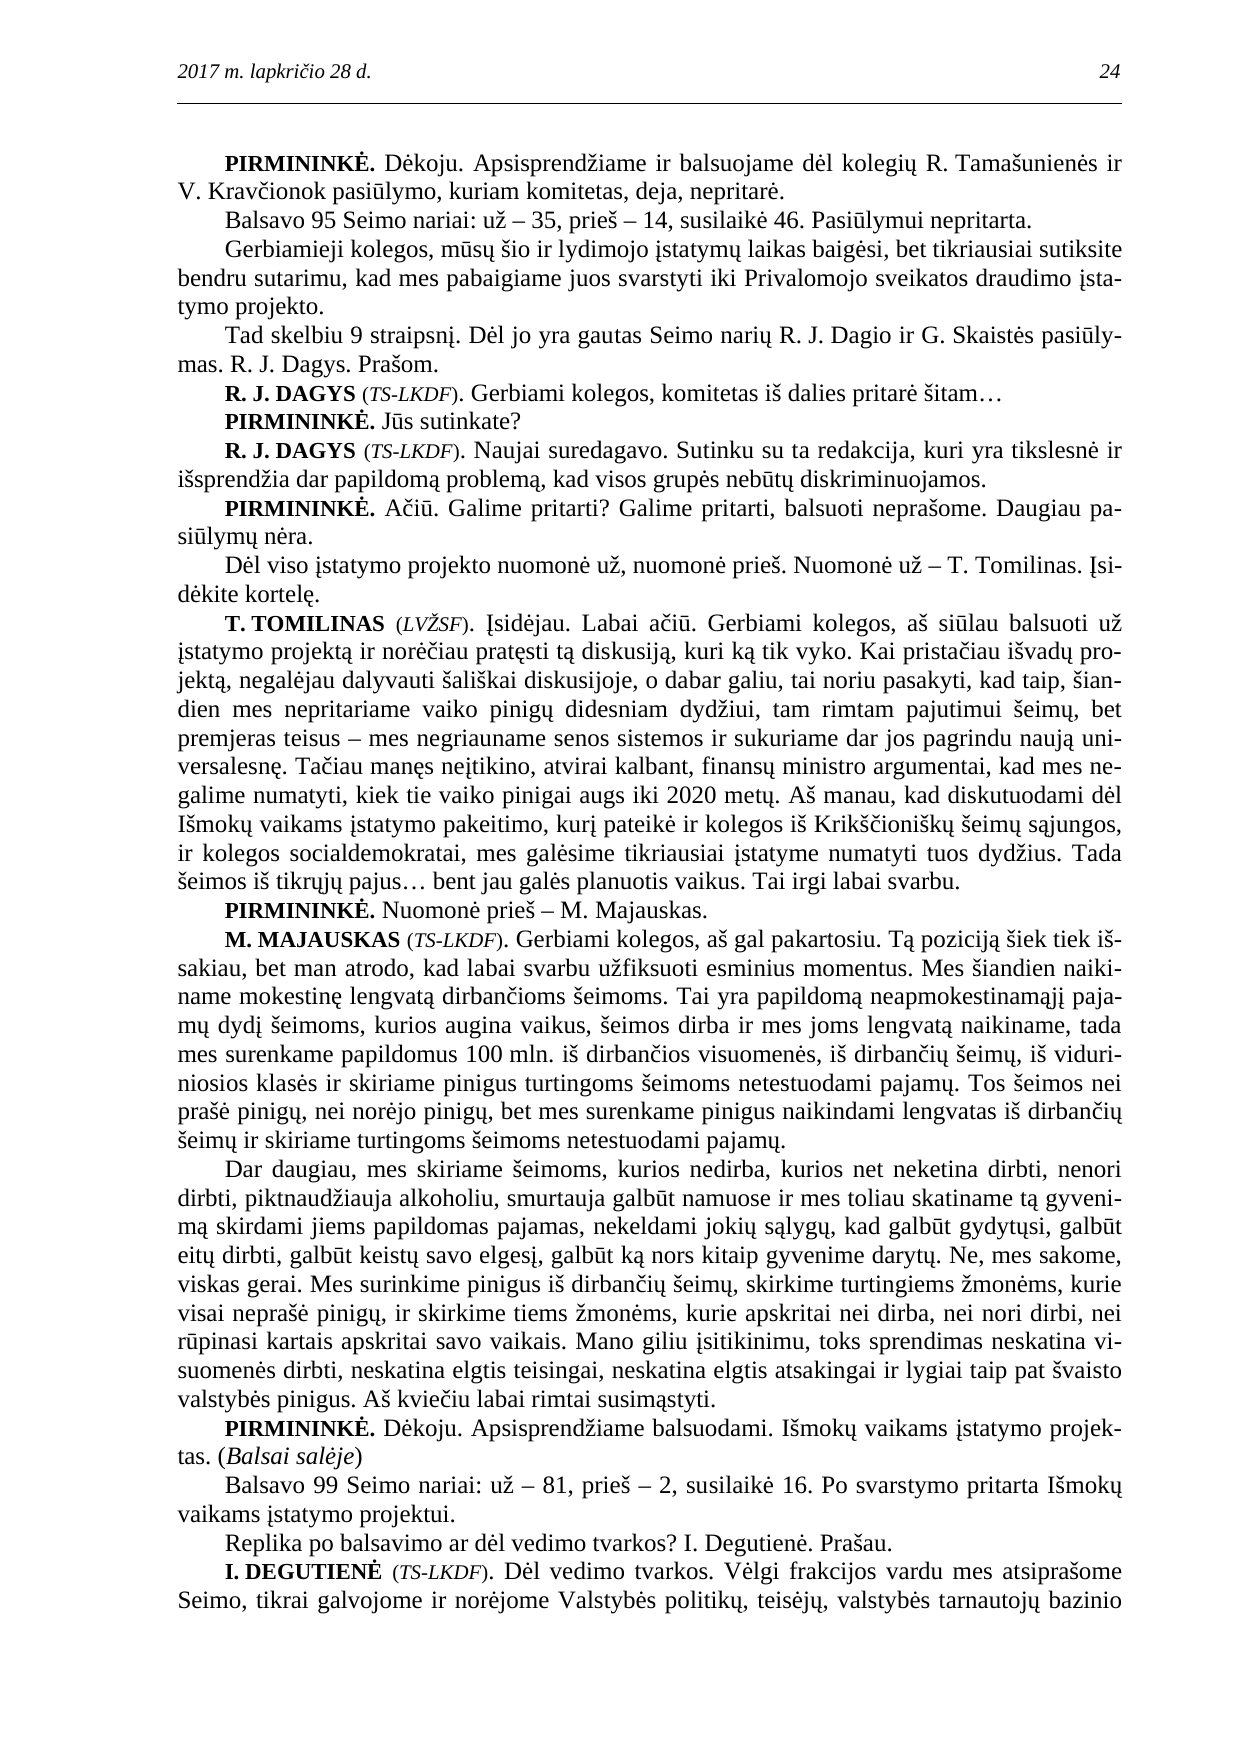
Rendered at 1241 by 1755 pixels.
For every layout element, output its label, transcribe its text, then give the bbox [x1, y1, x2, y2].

text Tad skel­biu 9 straips­nį. Dėl jo yra gau­tas Sei­mo na­rių R. J. Da­gio ir G. Skais­tės pa­siū­ly­mas. R. J. Da­gys. Pra­šom. [177, 320, 1122, 378]
text Bal­sa­vo 95 Sei­mo na­riai: už – 35, prieš – 14, su­si­lai­kė 46. Pa­siū­ly­mui ne­pri­tar­ta. [177, 205, 1122, 234]
text M. MAJAUSKAS (TS-LKDF). Ger­bia­mi ko­le­gos, aš gal pa­kar­to­siu. Tą po­zi­ci­ją šiek tiek iš­sa­kiau, bet man at­ro­do, kad la­bai svar­bu už­fik­suo­ti es­mi­nius mo­men­tus. Mes šian­dien nai­ki­na­me mo­kes­ti­nę leng­va­tą dir­ban­čioms šei­moms. Tai yra pa­pil­do­mą ne­ap­mo­kes­ti­na­mą­jį pa­ja­mų dy­dį šei­moms, ku­rios au­gi­na vai­kus, šei­mos dir­ba ir mes joms leng­va­tą nai­ki­na­me, ta­da mes su­ren­ka­me pa­pil­do­mus 100 mln. iš dir­ban­čios vi­suo­me­nės, iš dir­ban­čių šei­mų, iš vi­du­ri­nio­sios kla­sės ir ski­ria­me pi­ni­gus tur­tin­goms šei­moms ne­tes­tuo­da­mi pa­ja­mų. Tos šei­mos nei pra­šė pi­ni­gų, nei no­rė­jo pi­ni­gų, bet mes su­ren­ka­me pi­ni­gus nai­kin­da­mi leng­va­tas iš dir­ban­čių šei­mų ir ski­ria­me tur­tin­goms šei­moms ne­tes­tuo­da­mi pa­ja­mų. [177, 924, 1122, 1154]
text R. J. DAGYS (TS-LKDF). Ger­bia­mi ko­le­gos, ko­mi­te­tas iš da­lies pri­ta­rė ši­tam… [177, 378, 1122, 406]
text Re­pli­ka po bal­sa­vi­mo ar dėl ve­di­mo tvar­kos? I. De­gu­tie­nė. Pra­šau. [177, 1528, 1122, 1556]
text Bal­sa­vo 99 Sei­mo na­riai: už – 81, prieš – 2, su­si­lai­kė 16. Po svars­ty­mo pri­tar­ta Iš­mo­kų vai­kams įsta­ty­mo pro­jek­tui. [177, 1470, 1122, 1528]
text PIRMININKĖ. Ačiū. Ga­li­me pri­tar­ti? Ga­li­me pri­tar­ti, bal­suo­ti ne­pra­šo­me. Dau­giau pa­siū­ly­mų nė­ra. [177, 493, 1122, 550]
text Dar dau­giau, mes ski­ria­me šei­moms, ku­rios ne­dir­ba, ku­rios net ne­ke­ti­na dirb­ti, ne­no­ri dirb­ti, pik­tnau­džiau­ja al­ko­ho­liu, smur­tau­ja gal­būt na­muo­se ir mes to­liau ska­ti­na­me tą gy­ve­ni­mą skir­da­mi jiems pa­pil­do­mas pa­ja­mas, ne­kel­da­mi jo­kių są­ly­gų, kad gal­būt gy­dy­tų­si, gal­būt ei­tų dirb­ti, gal­būt keis­tų sa­vo el­ge­sį, gal­būt ką nors ki­taip gy­ve­ni­me da­ry­tų. Ne, mes sa­ko­me, vis­kas ge­rai. Mes su­rin­ki­me pi­ni­gus iš dir­ban­čių šei­mų, skir­ki­me tur­tin­giems žmo­nėms, ku­rie vi­sai ne­pra­šė pi­ni­gų, ir skir­ki­me tiems žmo­nėms, ku­rie ap­skri­tai nei dir­ba, nei no­ri dir­bi, nei rū­pi­na­si kar­tais ap­skri­tai sa­vo vai­kais. Ma­no gi­liu įsi­ti­ki­ni­mu, toks spren­di­mas ne­ska­ti­na vi­suo­me­nės dirb­ti, ne­ska­ti­na elg­tis tei­sin­gai, ne­ska­ti­na elg­tis at­sa­kin­gai ir ly­giai taip pat švais­to vals­ty­bės pi­ni­gus. Aš kvie­čiu la­bai rim­tai su­si­mąs­ty­ti. [177, 1154, 1122, 1413]
text PIRMININKĖ. Dė­ko­ju. Ap­si­spren­džia­me ir bal­suo­ja­me dėl ko­le­gių R. Ta­ma­šu­nie­nės ir V. Krav­čio­nok pa­siū­ly­mo, ku­riam ko­mi­te­tas, de­ja, ne­pri­ta­rė. [177, 148, 1122, 205]
text PIRMININKĖ. Jūs su­tin­ka­te? [177, 406, 1122, 435]
text PIRMININKĖ. Dė­ko­ju. Ap­si­spren­džia­me bal­suo­da­mi. Iš­mo­kų vai­kams įsta­ty­mo pro­jek­tas. (Bal­sai sa­lė­je) [177, 1413, 1122, 1470]
text Ger­bia­mie­ji ko­le­gos, mū­sų šio ir ly­di­mo­jo įsta­ty­mų lai­kas bai­gė­si, bet tik­riau­siai su­tik­si­te ben­dru su­ta­ri­mu, kad mes pa­bai­gia­me juos svars­ty­ti iki Pri­va­lo­mo­jo svei­ka­tos drau­di­mo įsta­ty­mo pro­jek­to. [177, 234, 1122, 320]
text R. J. DAGYS (TS-LKDF). Nau­jai su­re­da­ga­vo. Su­tin­ku su ta re­dak­ci­ja, ku­ri yra tiks­les­nė ir iš­spren­džia dar pa­pil­do­mą pro­ble­mą, kad vi­sos gru­pės ne­bū­tų dis­kri­mi­nuo­ja­mos. [177, 435, 1122, 493]
text PIRMININKĖ. Nuo­mo­nė prieš – M. Ma­jaus­kas. [177, 895, 1122, 924]
text Dėl vi­so įsta­ty­mo pro­jek­to nuo­mo­nė už, nuo­mo­nė prieš. Nuo­mo­nė už – T. To­mi­li­nas. Įsi­dė­ki­te kor­te­lę. [177, 550, 1122, 608]
text I. DEGUTIENĖ (TS-LKDF). Dėl ve­di­mo tvar­kos. Vėl­gi frak­ci­jos var­du mes at­si­pra­šo­me Sei­mo, tik­rai gal­vo­jo­me ir no­rė­jo­me Vals­ty­bės po­li­ti­kų, tei­sė­jų, vals­ty­bės tar­nau­to­jų ba­zi­nio [177, 1556, 1122, 1614]
text T. TOMILINAS (LVŽSF). Įsi­dė­jau. La­bai ačiū. Ger­bia­mi ko­le­gos, aš siū­lau bal­suo­ti už įsta­ty­mo pro­jek­tą ir no­rė­čiau pra­tęs­ti tą dis­ku­si­ją, ku­ri ką tik vy­ko. Kai pri­sta­čiau iš­va­dų pro­jek­tą, ne­ga­lė­jau da­ly­vau­ti ša­liš­kai dis­ku­si­jo­je, o da­bar ga­liu, tai no­riu pa­sa­ky­ti, kad taip, šian­dien mes ne­pri­ta­ria­me vai­ko pi­ni­gų di­des­niam dy­džiui, tam rim­tam pa­ju­ti­mui šei­mų, bet prem­je­ras tei­sus – mes ne­griau­na­me se­nos sis­te­mos ir su­ku­ria­me dar jos pa­grin­du nau­ją uni­ver­sa­les­nę. Ta­čiau ma­nęs ne­įti­ki­no, at­vi­rai kal­bant, fi­nan­sų mi­nist­ro ar­gu­men­tai, kad mes ne­ga­li­me nu­ma­ty­ti, kiek tie vai­ko pi­ni­gai augs iki 2020 me­tų. Aš ma­nau, kad dis­ku­tuo­da­mi dėl Iš­mo­kų vai­kams įsta­ty­mo pa­kei­ti­mo, ku­rį pa­tei­kė ir ko­le­gos iš Krikš­čio­niš­kų šei­mų są­jun­gos, ir ko­le­gos so­cial­de­mok­ra­tai, mes ga­lė­si­me tik­riau­siai įsta­ty­me nu­ma­ty­ti tuos dy­džius. Ta­da šei­mos iš tik­rų­jų pa­jus… bent jau ga­lės pla­nuo­tis vai­kus. Tai ir­gi la­bai svar­bu. [177, 608, 1122, 895]
